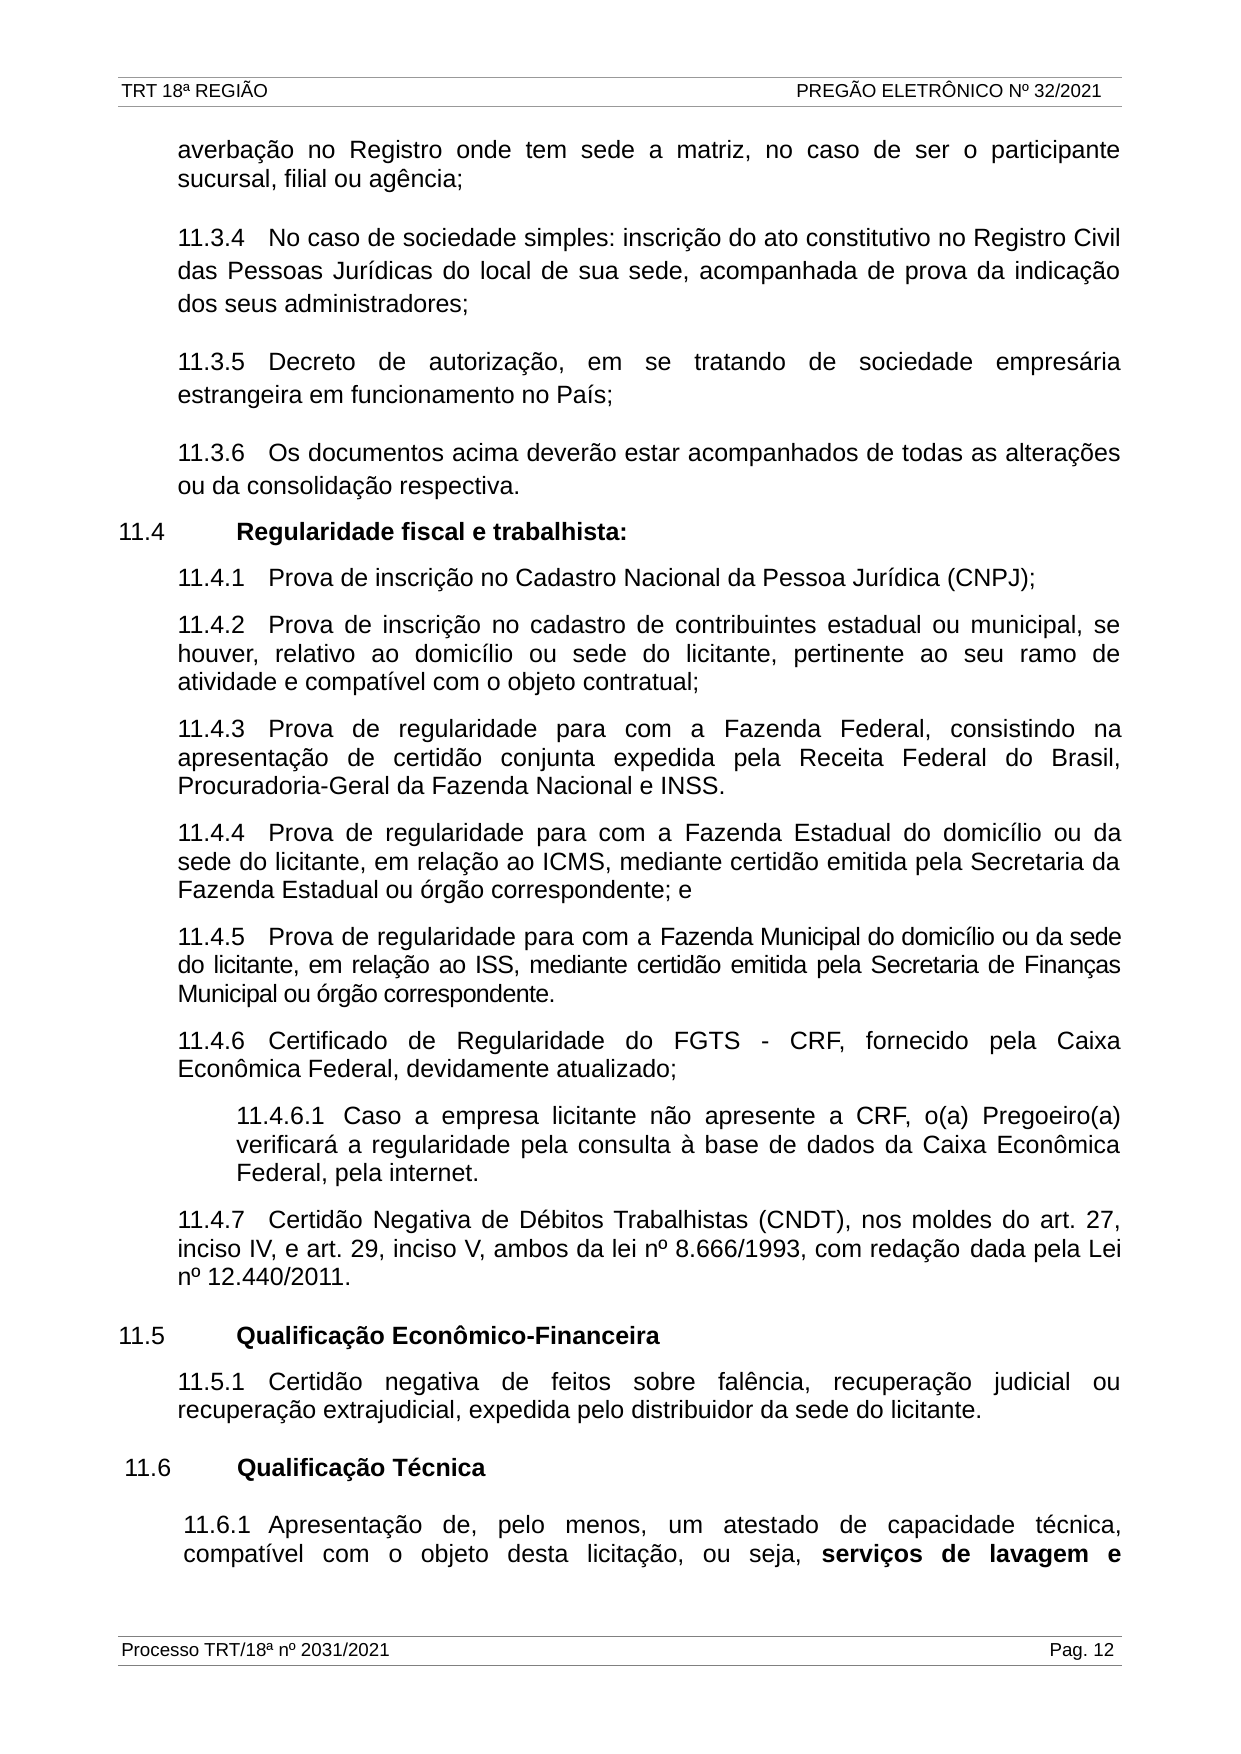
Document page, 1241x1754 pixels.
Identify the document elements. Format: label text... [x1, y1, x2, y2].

list 11.3.4 No caso de sociedade simples: inscrição do ato constitutivo no Registro Civil das Pessoas Jurídicas do local de sua sede, acompanhada de prova da indicação dos seus administradores; [177, 223, 1122, 318]
list 11.4.3 Prova de regularidade para com a Fazenda Federal, consistindo na apresentação de certidão conjunta expedida pela Receita Federal do Brasil, Procuradoria-Geral da Fazenda Nacional e INSS. [177, 714, 1122, 800]
list 11.4.6 Certificado de Regularidade do FGTS - CRF, fornecido pela Caixa Econômica Federal, devidamente atualizado; [177, 1026, 1122, 1083]
text 11.6.1 Apresentação de, pelo menos, um atestado de capacidade técnica, compatível com o objeto desta licitação, ou seja, serviços de lavagem e [183, 1511, 1122, 1568]
list 11.3.6 Os documentos acima deverão estar acompanhados de todas as alterações ou da consolidação respectiva. [177, 438, 1122, 500]
list 11.4.2 Prova de inscrição no cadastro de contribuintes estadual ou municipal, se houver, relativo ao domicílio ou sede do licitante, pertinente ao seu ramo de atividade e compatível com o objeto contratual; [177, 610, 1122, 696]
text 11.5.1 Certidão negativa de feitos sobre falência, recuperação judicial ou recuperação extrajudicial, expedida pelo distribuidor da sede do licitante. [177, 1367, 1122, 1424]
text 11.4 Regularidade fiscal e trabalhista: [118, 517, 1122, 546]
list 11.4.1 Prova de inscrição no Cadastro Nacional da Pessoa Jurídica (CNPJ); [177, 563, 1122, 592]
text averbação no Registro onde tem sede a matriz, no caso de ser o participante sucursal, filial ou agência; [177, 136, 1122, 193]
list 11.3.5 Decreto de autorização, em se tratando de sociedade empresária estrangeira em funcionamento no País; [177, 347, 1122, 409]
text 11.6 Qualificação Técnica [124, 1453, 1122, 1482]
list 11.4.5 Prova de regularidade para com a Fazenda Municipal do domicílio ou da sede do licitante, em relação ao ISS, mediante certidão emitida pela Secretaria de Finanças Municipal ou órgão correspondente. [177, 922, 1122, 1008]
list 11.4.4 Prova de regularidade para com a Fazenda Estadual do domicílio ou da sede do licitante, em relação ao ICMS, mediante certidão emitida pela Secretaria da Fazenda Estadual ou órgão correspondente; e [177, 818, 1122, 904]
text 11.5 Qualificação Econômico-Financeira [118, 1321, 1122, 1350]
text 11.4.6.1 Caso a empresa licitante não apresente a CRF, o(a) Pregoeiro(a) verificará a regularidade pela consulta à base de dados da Caixa Econômica Federal, pela internet. [236, 1101, 1122, 1187]
text 11.4.7 Certidão Negativa de Débitos Trabalhistas (CNDT), nos moldes do art. 27, inciso IV, e art. 29, inciso V, ambos da lei nº 8.666/1993, com redação dada pela Lei nº 12.440/2011. [177, 1205, 1122, 1291]
